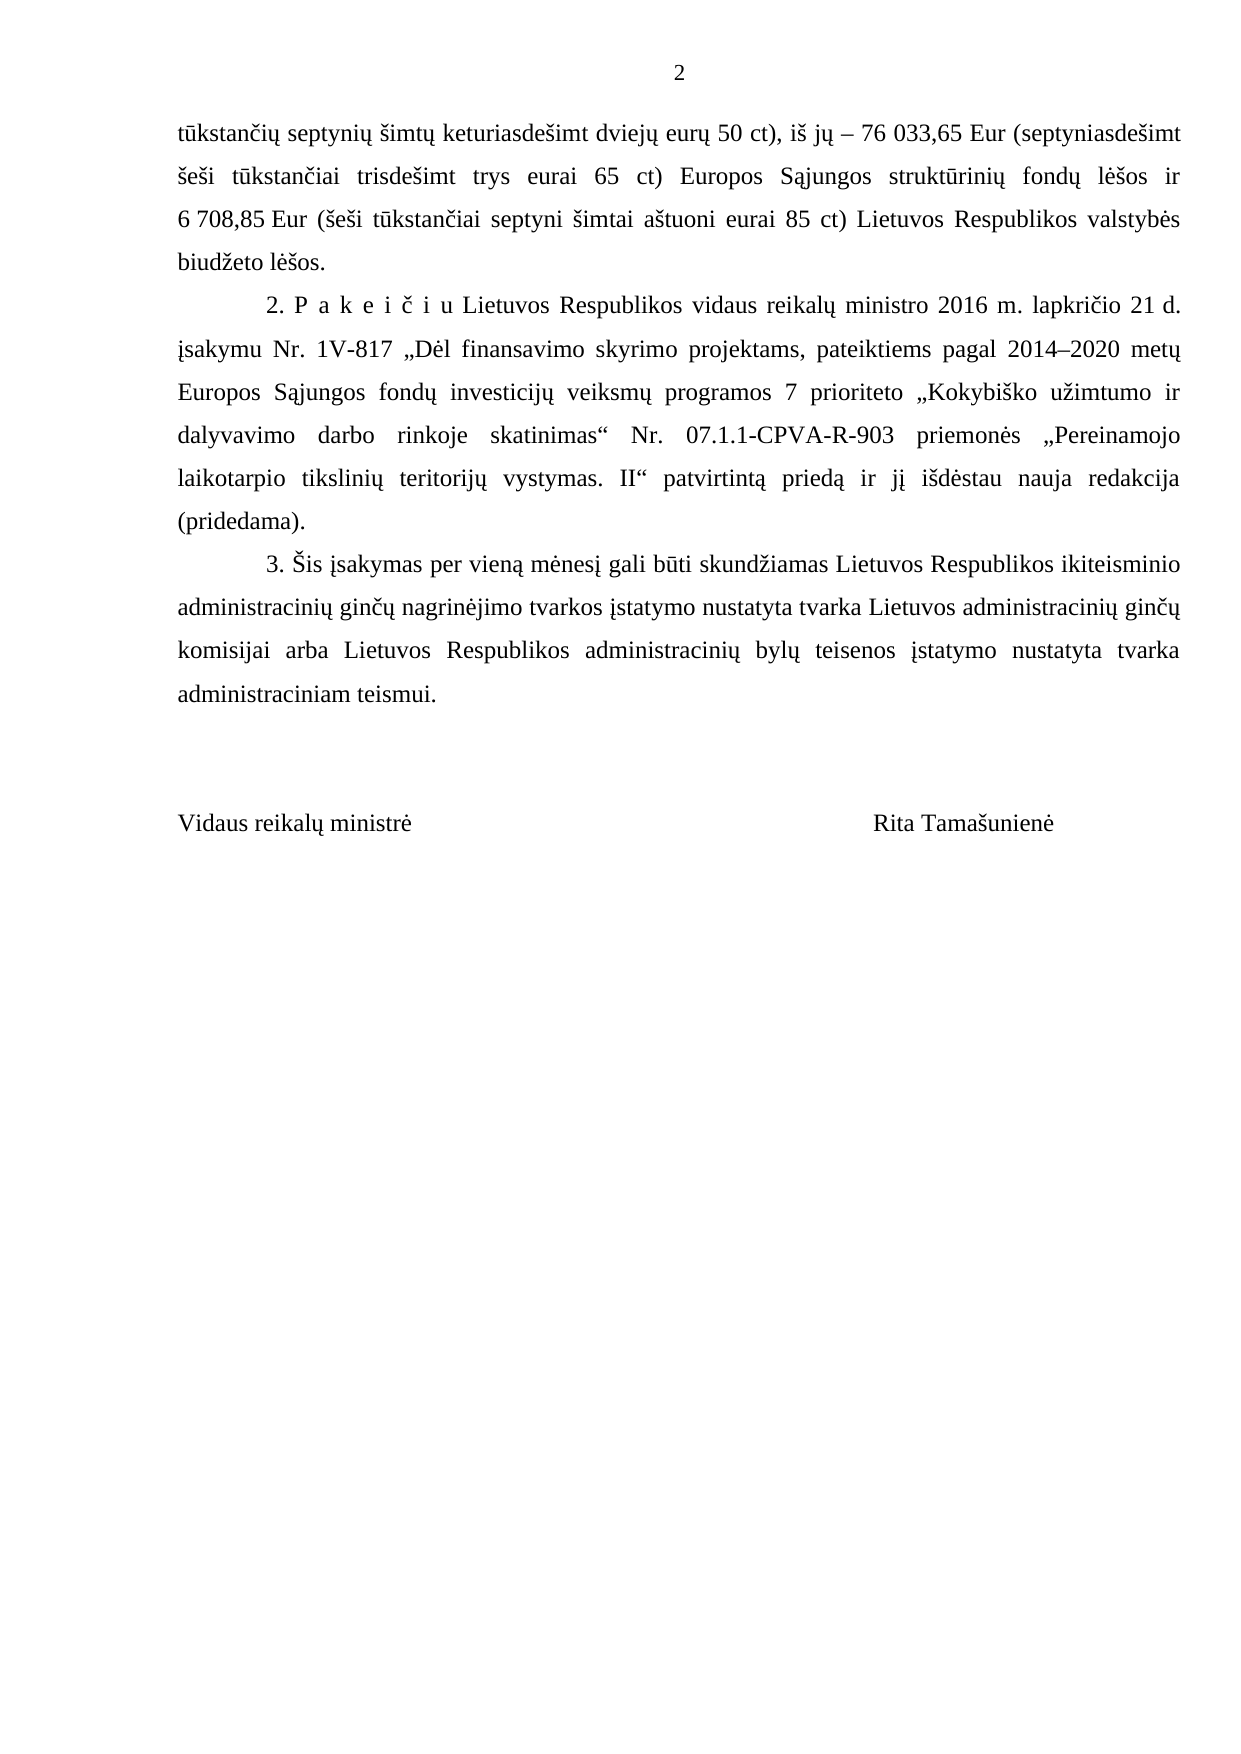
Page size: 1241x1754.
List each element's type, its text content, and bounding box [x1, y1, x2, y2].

text tūkstančių septynių šimtų keturiasdešimt dviejų eurų 50 ct), iš jų – 76 033,65 Eur (septyniasdešimt šeši tūkstančiai trisdešimt trys eurai 65 ct) Europos Sąjungos struktūrinių fondų lėšos ir 6 708,85 Eur (šeši tūkstančiai septyni šimtai aštuoni eurai 85 ct) Lietuvos Respublikos valstybės biudžeto lėšos. [177, 118, 1181, 276]
text 2. Pakeičiu Lietuvos Respublikos vidaus reikalų ministro 2016 m. lapkričio 21 d. įsakymu Nr. 1V-817 „Dėl finansavimo skyrimo projektams, pateiktiems pagal 2014–2020 metų Europos Sąjungos fondų investicijų veiksmų programos 7 prioriteto „Kokybiško užimtumo ir dalyvavimo darbo rinkoje skatinimas“ Nr. 07.1.1-CPVA-R-903 priemonės „Pereinamojo laikotarpio tikslinių teritorijų vystymas. II“ patvirtintą priedą ir jį išdėstau nauja redakcija (pridedama). [177, 291, 1181, 535]
text 3. Šis įsakymas per vieną mėnesį gali būti skundžiamas Lietuvos Respublikos ikiteisminio administracinių ginčų nagrinėjimo tvarkos įstatymo nustatyta tvarka Lietuvos administracinių ginčų komisijai arba Lietuvos Respublikos administracinių bylų teisenos įstatymo nustatyta tvarka administraciniam teismui. [177, 549, 1181, 707]
text Vidaus reikalų ministrė Rita Tamašunienė [177, 808, 1181, 837]
